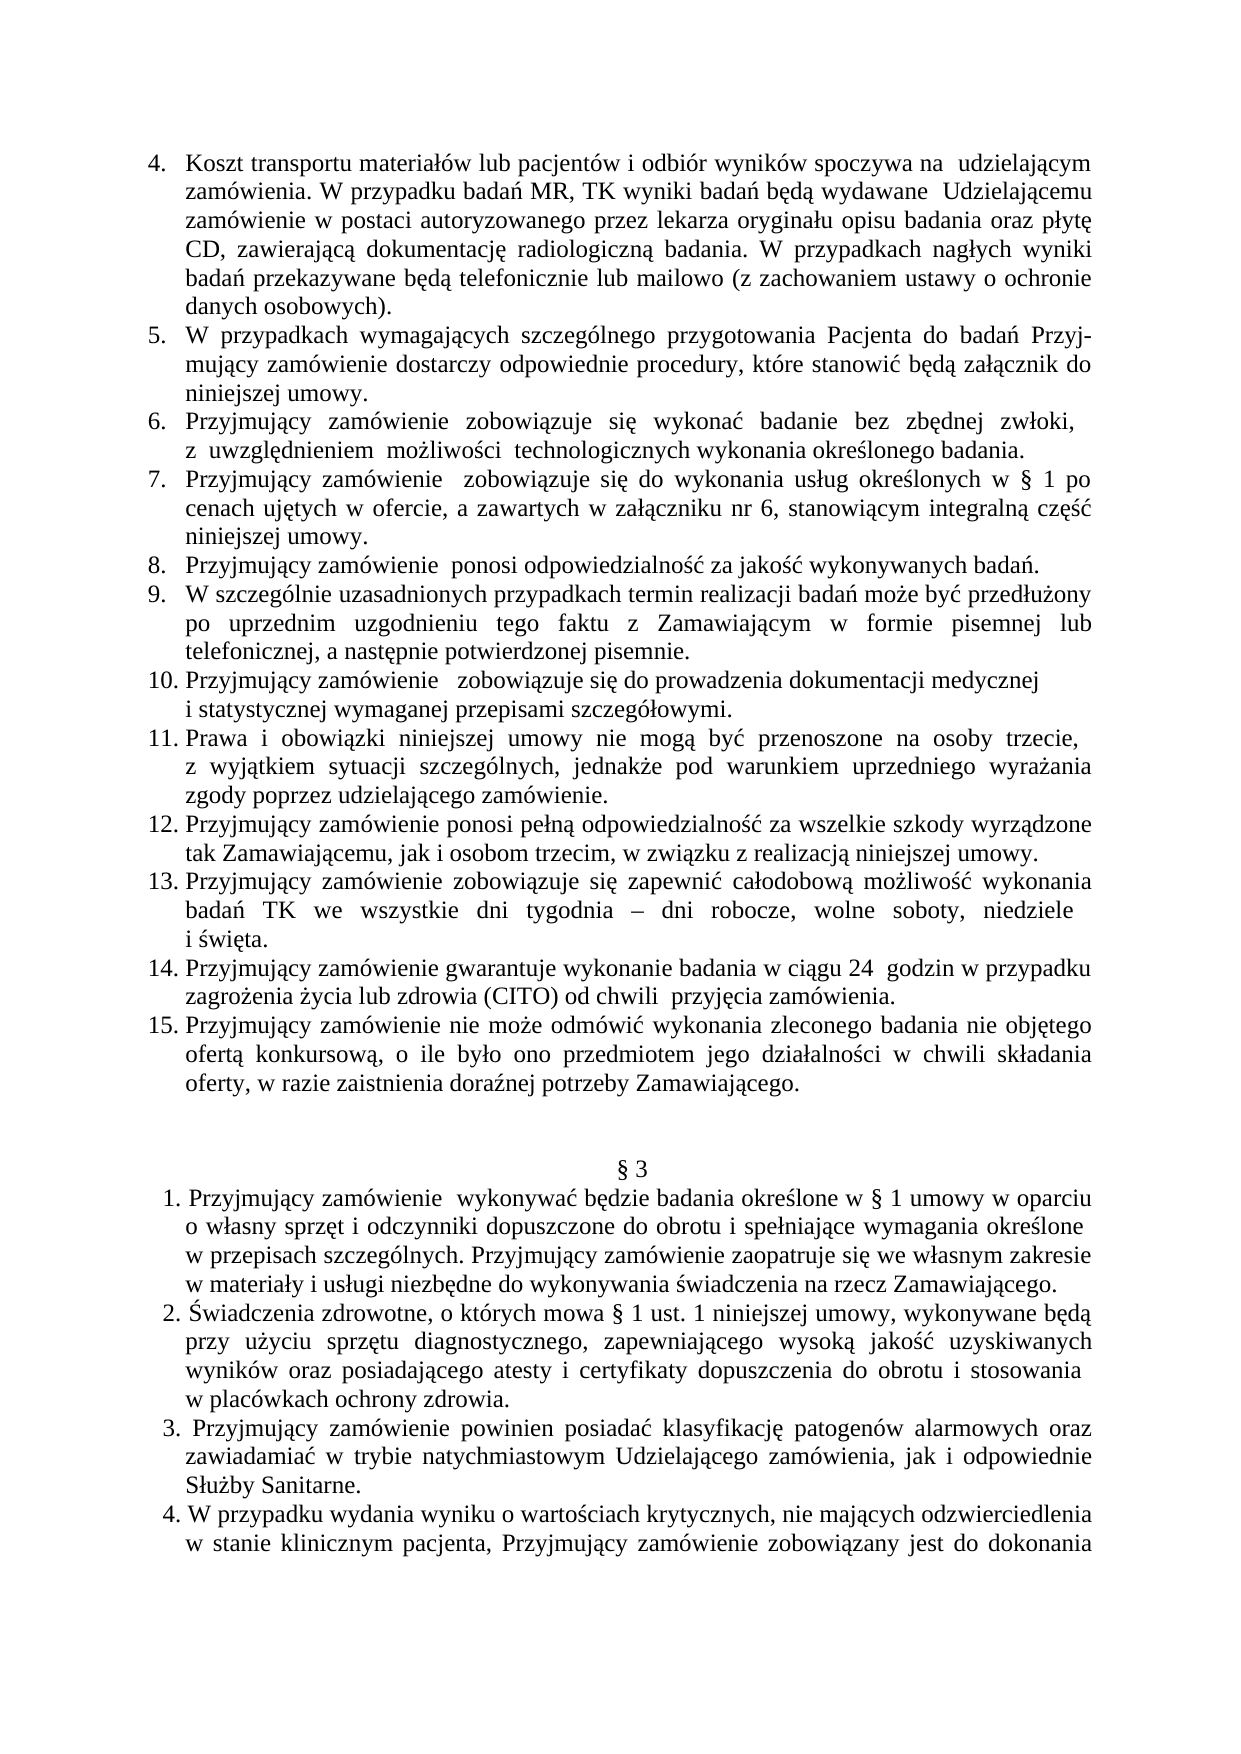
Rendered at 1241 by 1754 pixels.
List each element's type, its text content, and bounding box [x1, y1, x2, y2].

list Przyjmujący zamówienie nie może odmówić wykonania zleconego badania nie objętego ofertą konkursową, o ile było ono przedmiotem jego działalności w chwili składania oferty, w razie zaistnienia doraźnej potrzeby Zamawiającego. [148, 1010, 1093, 1096]
text 1. Przyjmujący zamówienie wykonywać będzie badania określone w § 1 umowy w oparciu o własny sprzęt i odczynniki dopuszczone do obrotu i spełniające wymagania określone w przepisach szczególnych. Przyjmujący zamówienie zaopatruje się we własnym zakresie w materiały i usługi niezbędne do wykonywania świadczenia na rzecz Zamawiającego. [162, 1183, 1093, 1298]
text i statystycznej wymaganej przepisami szczegółowymi. [148, 694, 1093, 723]
text 4. W przypadku wydania wyniku o wartościach krytycznych, nie mających odzwierciedlenia w stanie klinicznym pacjenta, Przyjmujący zamówienie zobowiązany jest do dokonania [162, 1499, 1093, 1556]
text 3. Przyjmujący zamówienie powinien posiadać klasyfikację patogenów alarmowych oraz zawiadamiać w trybie natychmiastowym Udzielającego zamówienia, jak i odpowiednie Służby Sanitarne. [162, 1413, 1093, 1499]
list Przyjmujący zamówienie ponosi pełną odpowiedzialność za wszelkie szkody wyrządzone tak Zamawiającemu, jak i osobom trzecim, w związku z realizacją niniejszej umowy. [148, 809, 1093, 866]
text 2. Świadczenia zdrowotne, o których mowa § 1 ust. 1 niniejszej umowy, wykonywane będą przy użyciu sprzętu diagnostycznego, zapewniającego wysoką jakość uzyskiwanych wyników oraz posiadającego atesty i certyfikaty dopuszczenia do obrotu i stosowania w placówkach ochrony zdrowia. [162, 1298, 1093, 1413]
list Przyjmujący zamówienie zobowiązuje się zapewnić całodobową możliwość wykonania badań TK we wszystkie dni tygodnia – dni robocze, wolne soboty, niedziele i święta. [148, 866, 1093, 953]
list Przyjmujący zamówienie zobowiązuje się do prowadzenia dokumentacji medycznej [148, 665, 1093, 694]
list W szczególnie uzasadnionych przypadkach termin realizacji badań może być przedłużony po uprzednim uzgodnieniu tego faktu z Zamawiającym w formie pisemnej lub telefonicznej, a następnie potwierdzonej pisemnie. [148, 579, 1093, 665]
list Przyjmujący zamówienie zobowiązuje się wykonać badanie bez zbędnej zwłoki, z uwzględnieniem możliwości technologicznych wykonania określonego badania. [148, 406, 1093, 464]
list Przyjmujący zamówienie zobowiązuje się do wykonania usług określonych w § 1 po cenach ujętych w ofercie, a zawartych w załączniku nr 6, stanowiącym integralną część niniejszej umowy. [148, 464, 1093, 550]
list Prawa i obowiązki niniejszej umowy nie mogą być przenoszone na osoby trzecie, z wyjątkiem sytuacji szczególnych, jednakże pod warunkiem uprzedniego wyrażania zgody poprzez udzielającego zamówienie. [148, 723, 1093, 809]
list W przypadkach wymagających szczególnego przygotowania Pacjenta do badań Przyj-mujący zamówienie dostarczy odpowiednie procedury, które stanowić będą załącznik do niniejszej umowy. [148, 320, 1093, 406]
list Przyjmujący zamówienie gwarantuje wykonanie badania w ciągu 24 godzin w przypadku zagrożenia życia lub zdrowia (CITO) od chwili przyjęcia zamówienia. [148, 953, 1093, 1010]
list Przyjmujący zamówienie ponosi odpowiedzialność za jakość wykonywanych badań. [148, 550, 1093, 579]
list Koszt transportu materiałów lub pacjentów i odbiór wyników spoczywa na udzielającym zamówienia. W przypadku badań MR, TK wyniki badań będą wydawane Udzielającemu zamówienie w postaci autoryzowanego przez lekarza oryginału opisu badania oraz płytę CD, zawierającą dokumentację radiologiczną badania. W przypadkach nagłych wyniki badań przekazywane będą telefonicznie lub mailowo (z zachowaniem ustawy o ochronie danych osobowych). [148, 148, 1093, 320]
text § 3 [185, 1154, 1093, 1183]
